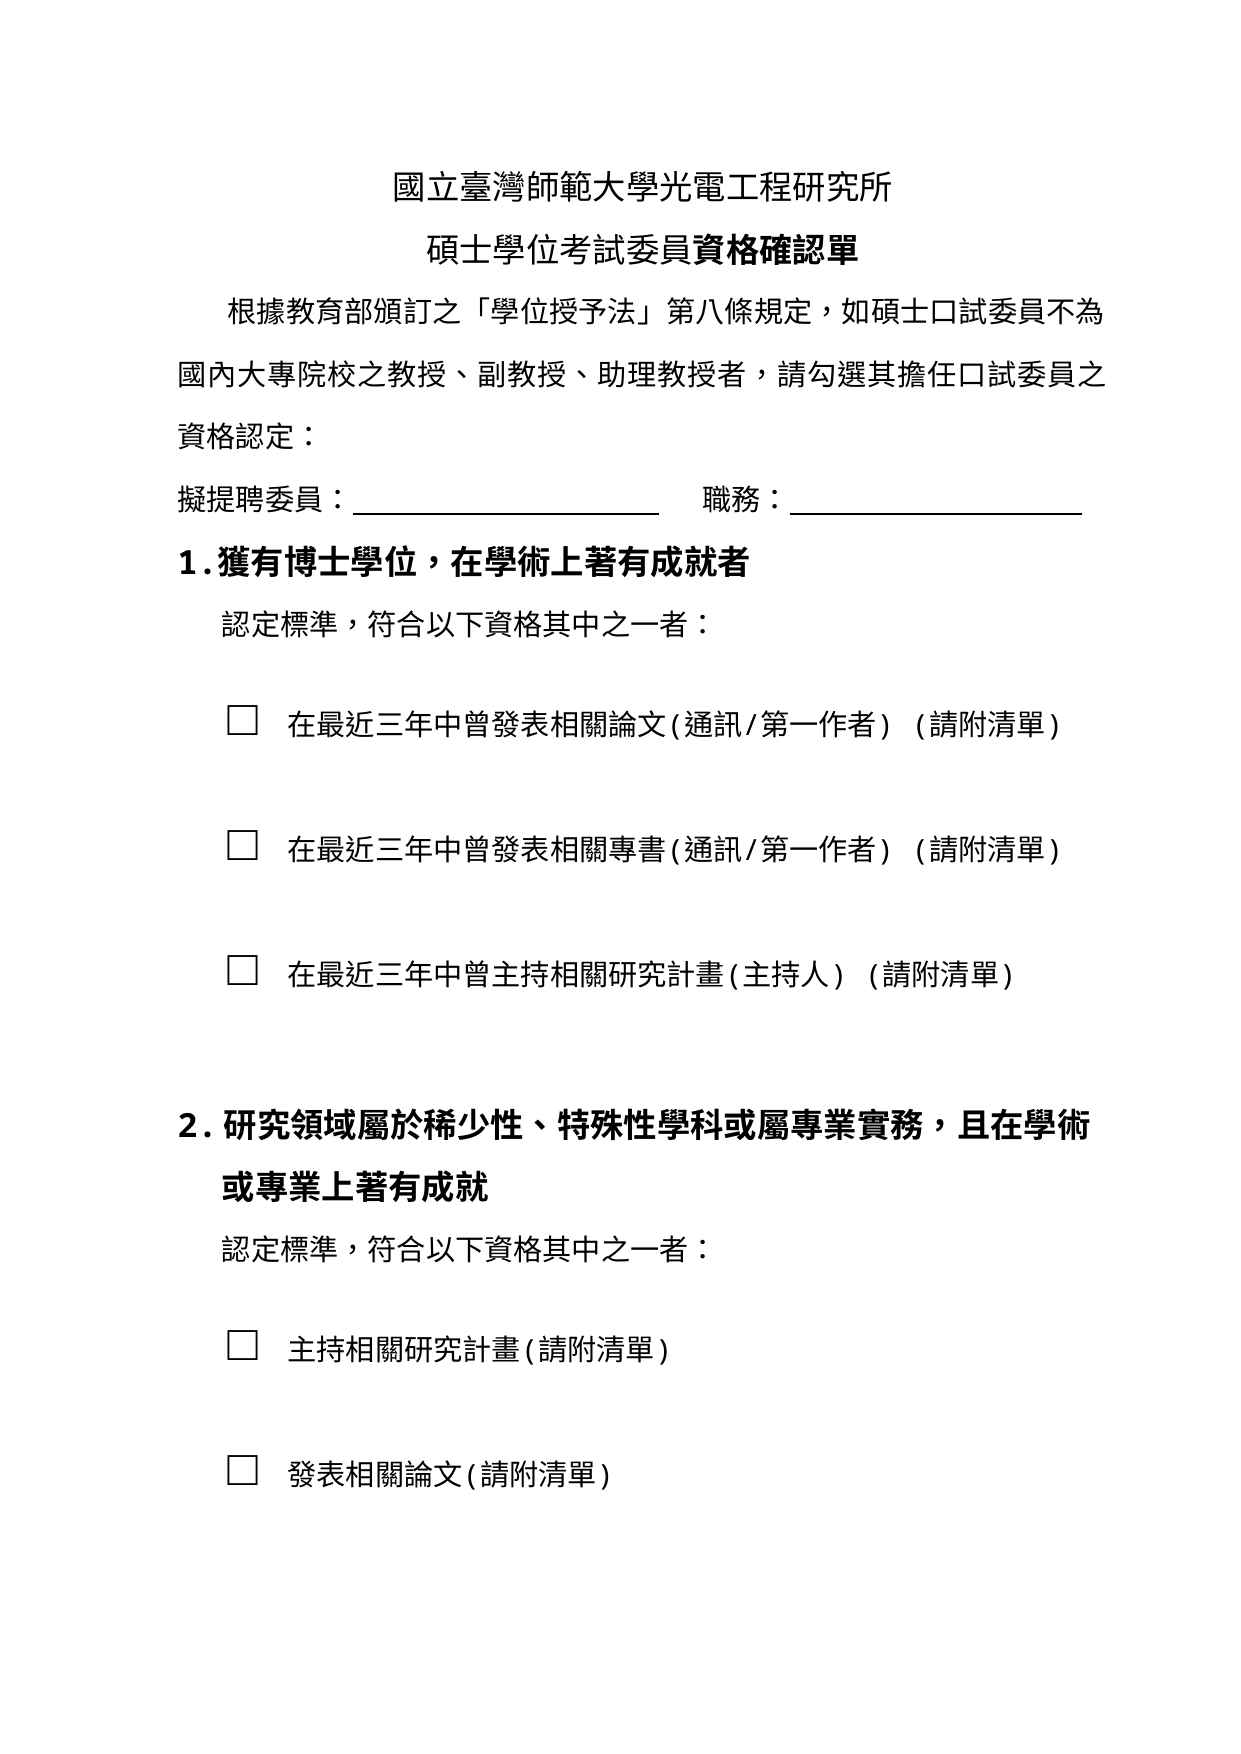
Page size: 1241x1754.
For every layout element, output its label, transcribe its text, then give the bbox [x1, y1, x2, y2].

text □ 主持相關研究計畫(請附清單) [177, 1268, 1107, 1393]
text 認定標準，符合以下資格其中之一者： [177, 581, 1107, 643]
text 擬提聘委員： 職務： [177, 456, 1107, 518]
text 2. 研究領域屬於稀少性、特殊性學科或屬專業實務，且在學術或專業上著有成就 [177, 1081, 1107, 1206]
text 根據教育部頒訂之「學位授予法」第八條規定，如碩士口試委員不為國內大專院校之教授、副教授、助理教授者，請勾選其擔任口試委員之資格認定： [177, 268, 1107, 456]
text 碩士學位考試委員資格確認單 [177, 206, 1107, 268]
text □ 發表相關論文(請附清單) [177, 1393, 1107, 1518]
text 1.獲有博士學位，在學術上著有成就者 [177, 518, 1107, 581]
text □ 在最近三年中曾主持相關研究計畫(主持人) (請附清單) [177, 893, 1107, 1018]
text □ 在最近三年中曾發表相關論文(通訊/第一作者) (請附清單) [177, 643, 1107, 768]
text 認定標準，符合以下資格其中之一者： [177, 1206, 1107, 1268]
text 國立臺灣師範大學光電工程研究所 [177, 143, 1107, 206]
text □ 在最近三年中曾發表相關專書(通訊/第一作者) (請附清單) [177, 768, 1107, 893]
